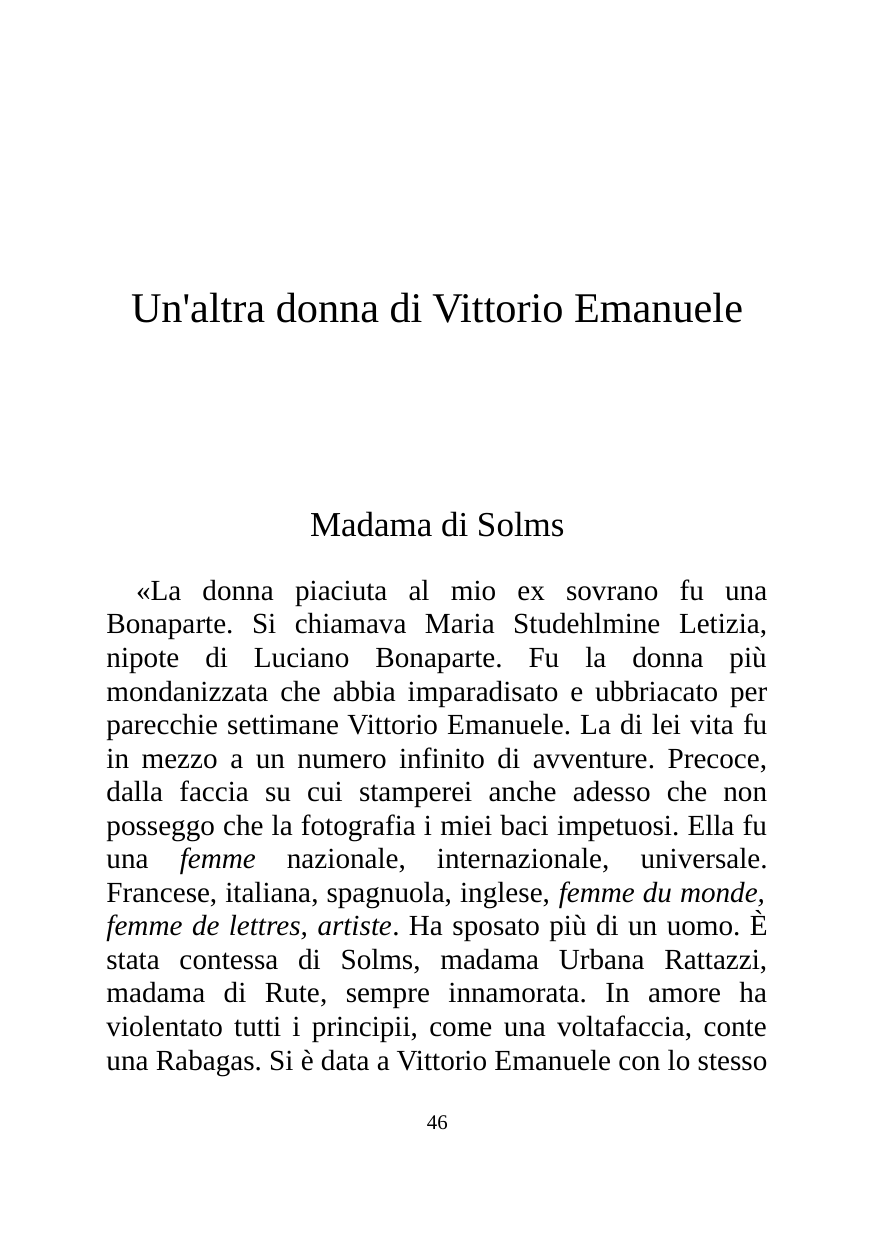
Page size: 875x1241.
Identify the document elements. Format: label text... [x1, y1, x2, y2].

subtitle Un'altra donna di Vittorio Emanuele [106, 283, 768, 332]
text «La donna piaciuta al mio ex sovrano fu una Bonaparte. Si chiamava Maria Studehlmine Letizia, nipote di Luciano Bonaparte. Fu la donna più mondanizzata che abbia imparadisato e ubbriacato per parecchie settimane Vittorio Emanuele. La di lei vita fu in mezzo a un numero infinito di avventure. Precoce, dalla faccia su cui stamperei anche adesso che non posseggo che la fotografia i miei baci impetuosi. Ella fu una femme nazionale, internazionale, universale. Francese, italiana, spagnuola, inglese, femme du monde, femme de lettres, artiste. Ha sposato più di un uomo. È stata contessa di Solms, madama Urbana Rattazzi, madama di Rute, sempre innamorata. In amore ha violentato tutti i principii, come una voltafaccia, conte una Rabagas. Si è data a Vittorio Emanuele con lo stesso [106, 573, 768, 1076]
subtitle Madama di Solms [106, 503, 768, 543]
